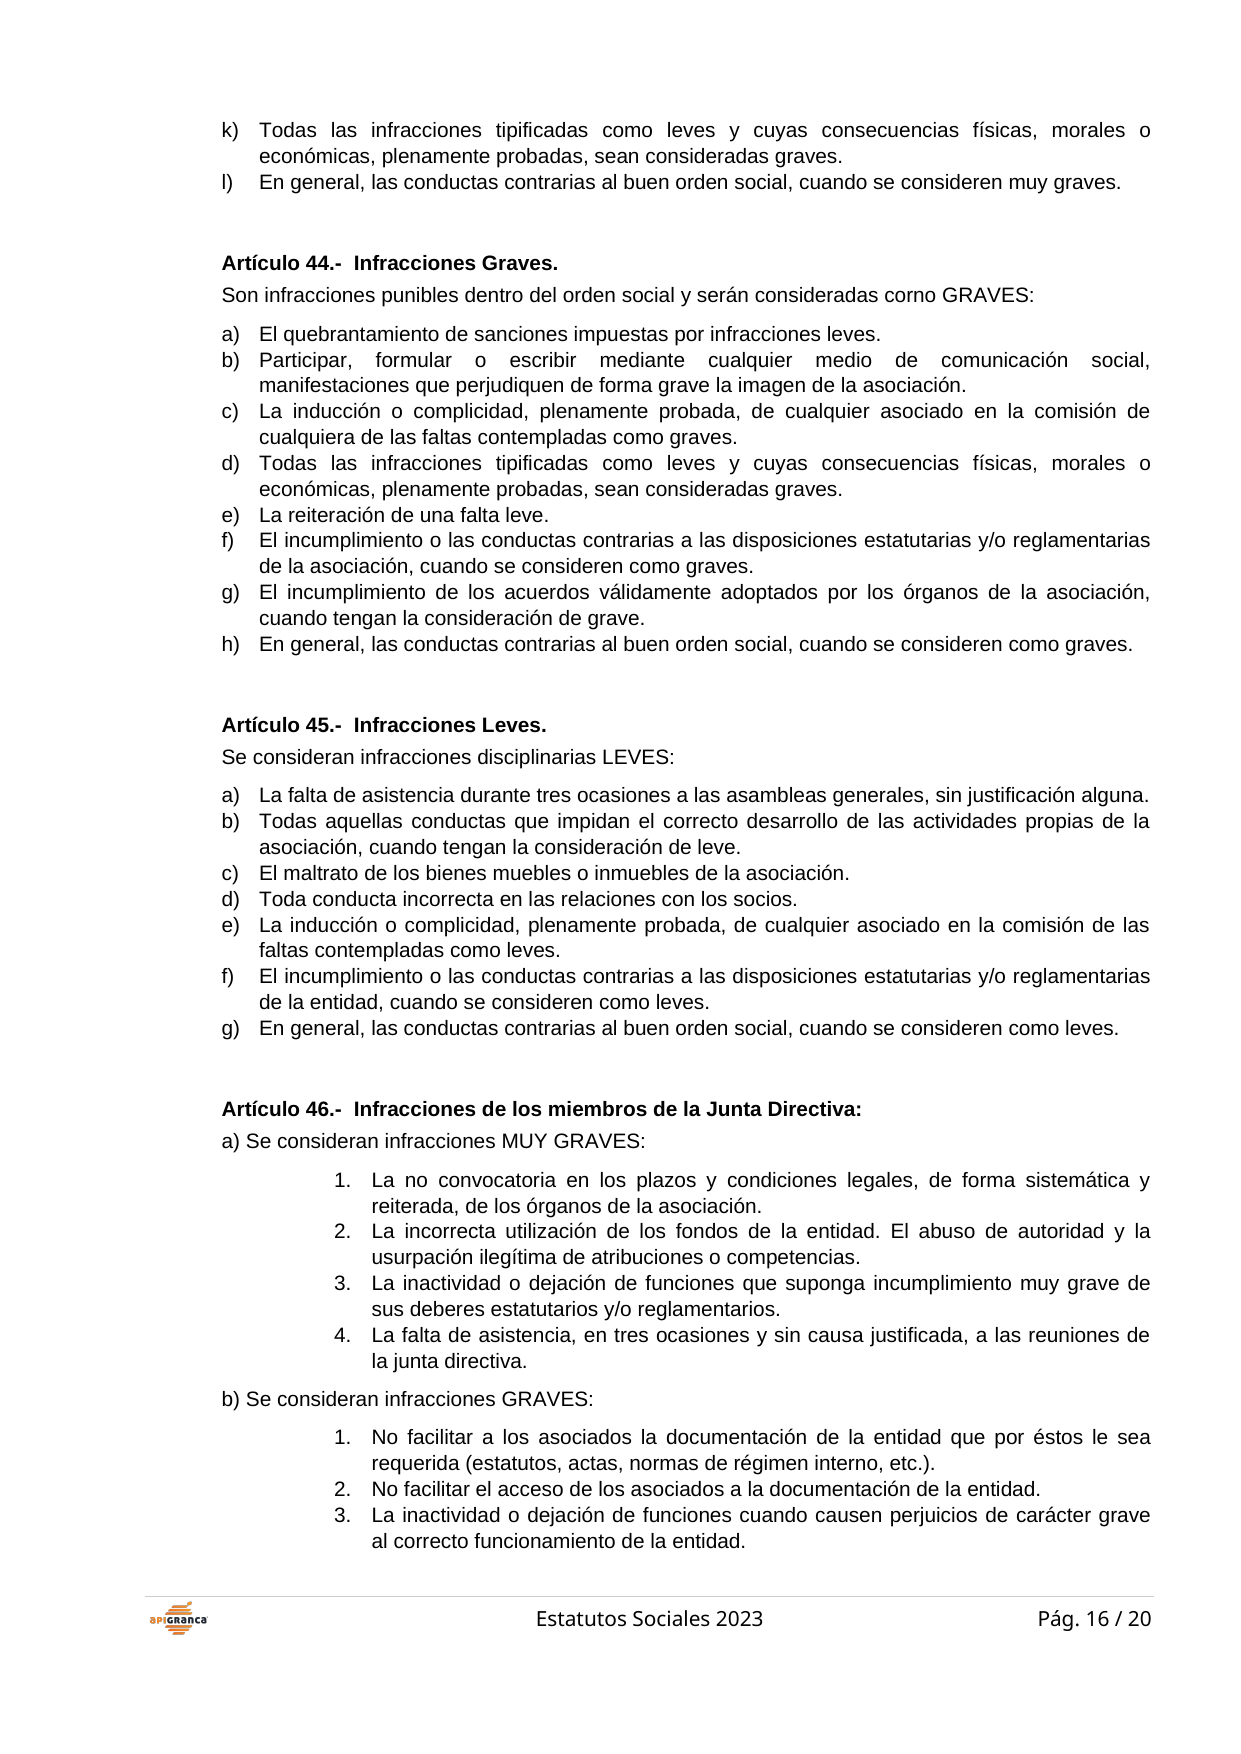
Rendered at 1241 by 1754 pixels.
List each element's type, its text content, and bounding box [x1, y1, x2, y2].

text a) Se consideran infracciones MUY GRAVES: [148, 1129, 1152, 1153]
text Son infracciones punibles dentro del orden social y serán consideradas corno GRAVES: [148, 283, 1152, 307]
subtitle Infracciones de los miembros de la Junta Directiva: [148, 1097, 1152, 1121]
text b) Se consideran infracciones GRAVES: [148, 1387, 1152, 1411]
list Participar, formular o escribir mediante cualquier medio de comunicación social, manifestaciones que perjudiquen de forma grave la imagen de la asociación. [221, 347, 1152, 397]
list El quebrantamiento de sanciones impuestas por infracciones leves. [221, 322, 1152, 346]
list La inducción o complicidad, plenamente probada, de cualquier asociado en la comisión de las faltas contempladas como leves. [221, 912, 1152, 962]
list Todas las infracciones tipificadas como leves y cuyas consecuencias físicas, morales o económicas, plenamente probadas, sean consideradas graves. [221, 451, 1152, 501]
list La no convocatoria en los plazos y condiciones legales, de forma sistemática y reiterada, de los órganos de la asociación. [334, 1168, 1152, 1217]
picture [146, 1600, 211, 1637]
list Todas aquellas conductas que impidan el correcto desarrollo de las actividades propias de la asociación, cuando tengan la consideración de leve. [221, 809, 1152, 859]
subtitle Infracciones Graves. [148, 251, 1152, 275]
subtitle Infracciones Leves. [148, 713, 1152, 737]
list En general, las conductas contrarias al buen orden social, cuando se consideren muy graves. [221, 170, 1152, 194]
list No facilitar a los asociados la documentación de la entidad que por éstos le sea requerida (estatutos, actas, normas de régimen interno, etc.). [334, 1425, 1152, 1475]
text Se consideran infracciones disciplinarias LEVES: [148, 745, 1152, 769]
list La reiteración de una falta leve. [221, 502, 1152, 526]
list El incumplimiento de los acuerdos válidamente adoptados por los órganos de la asociación, cuando tengan la consideración de grave. [221, 580, 1152, 630]
list Todas las infracciones tipificadas como leves y cuyas consecuencias físicas, morales o económicas, plenamente probadas, sean consideradas graves. [221, 118, 1152, 168]
list En general, las conductas contrarias al buen orden social, cuando se consideren como graves. [221, 632, 1152, 656]
list No facilitar el acceso de los asociados a la documentación de la entidad. [334, 1477, 1152, 1501]
list El incumplimiento o las conductas contrarias a las disposiciones estatutarias y/o reglamentarias de la asociación, cuando se consideren como graves. [221, 528, 1152, 578]
list La falta de asistencia, en tres ocasiones y sin causa justificada, a las reuniones de la junta directiva. [334, 1323, 1152, 1372]
list La inactividad o dejación de funciones que suponga incumplimiento muy grave de sus deberes estatutarios y/o reglamentarios. [334, 1271, 1152, 1321]
list En general, las conductas contrarias al buen orden social, cuando se consideren como leves. [221, 1016, 1152, 1040]
list La inactividad o dejación de funciones cuando causen perjuicios de carácter grave al correcto funcionamiento de la entidad. [334, 1503, 1152, 1552]
list Toda conducta incorrecta en las relaciones con los socios. [221, 887, 1152, 911]
list La falta de asistencia durante tres ocasiones a las asambleas generales, sin justificación alguna. [221, 783, 1152, 807]
list La incorrecta utilización de los fondos de la entidad. El abuso de autoridad y la usurpación ilegítima de atribuciones o competencias. [334, 1219, 1152, 1269]
list El incumplimiento o las conductas contrarias a las disposiciones estatutarias y/o reglamentarias de la entidad, cuando se consideren como leves. [221, 964, 1152, 1014]
list La inducción o complicidad, plenamente probada, de cualquier asociado en la comisión de cualquiera de las faltas contempladas como graves. [221, 399, 1152, 449]
list El maltrato de los bienes muebles o inmuebles de la asociación. [221, 861, 1152, 885]
